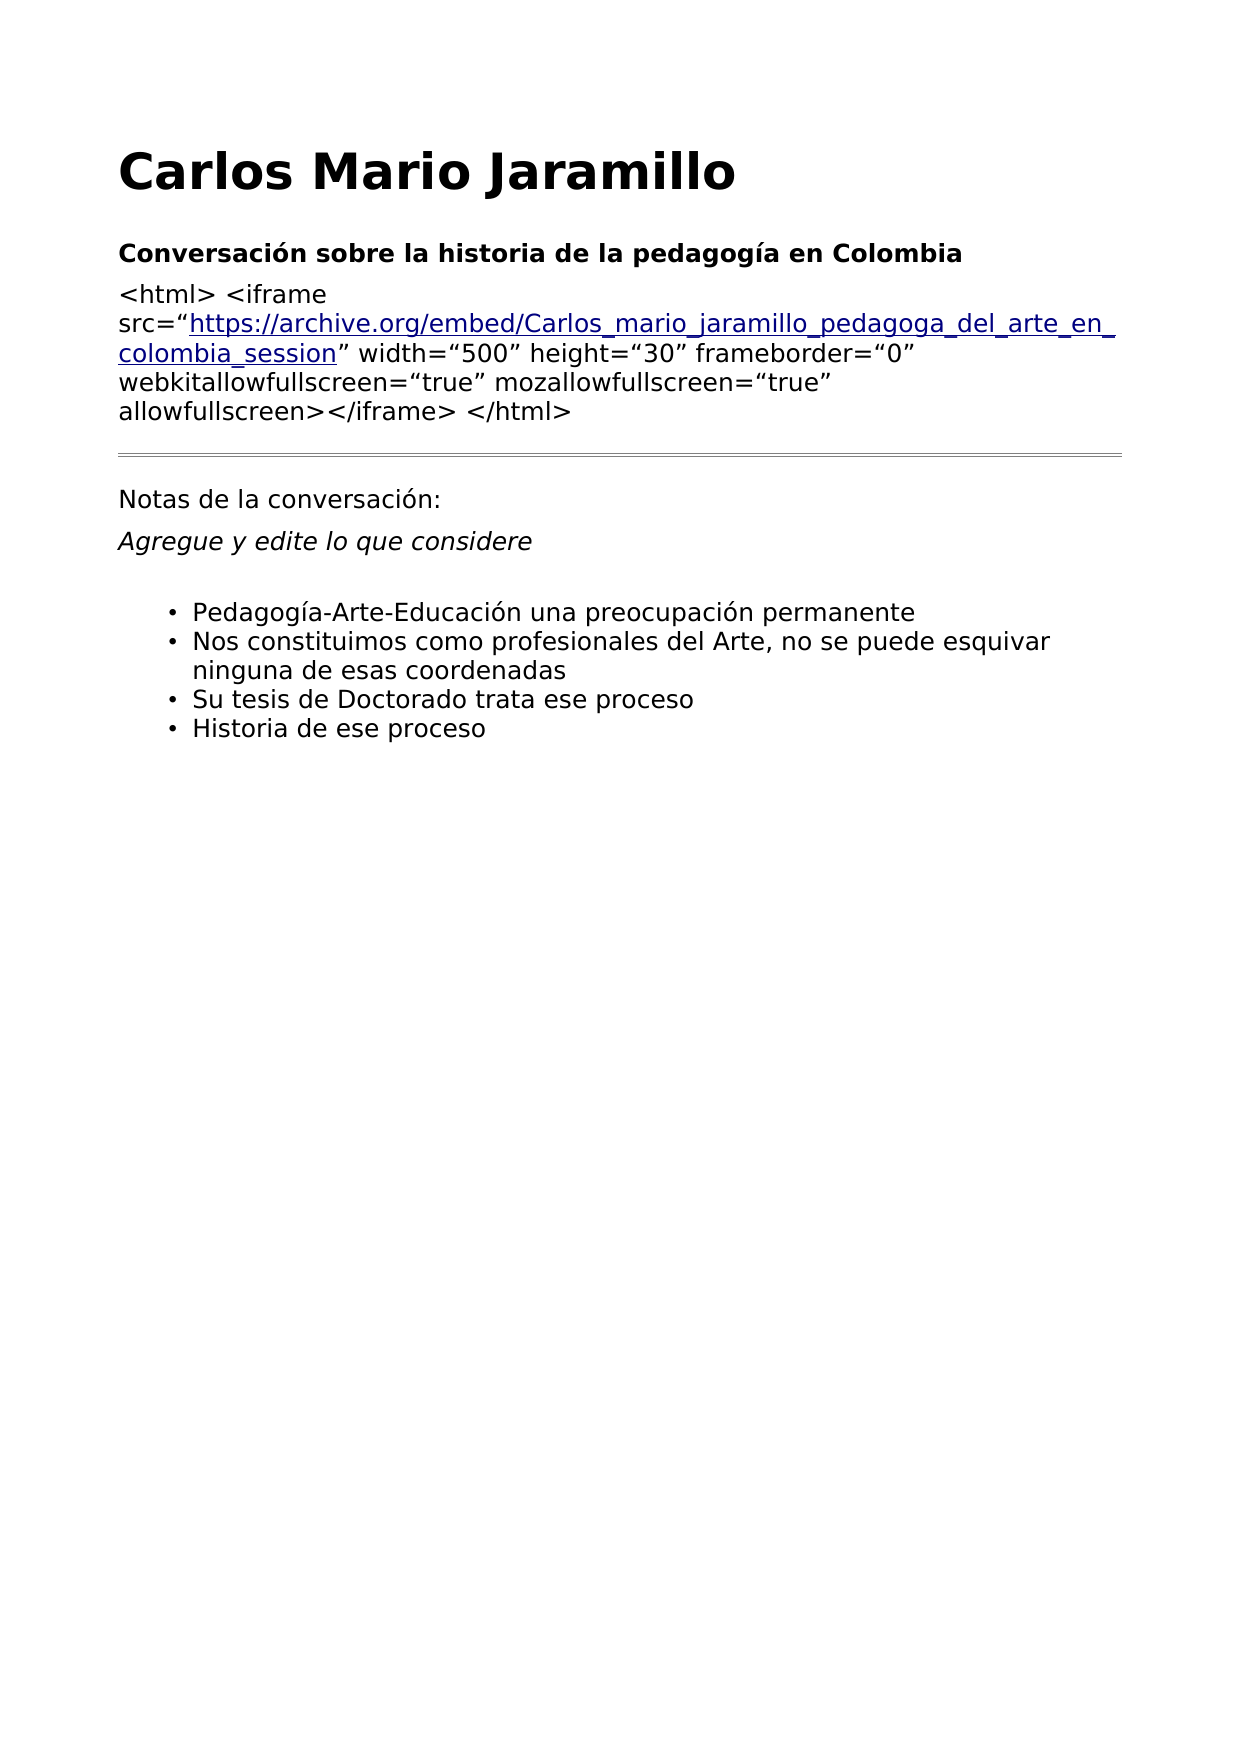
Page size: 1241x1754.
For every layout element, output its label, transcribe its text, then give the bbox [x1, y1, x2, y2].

list Nos constituimos como profesionales del Arte, no se puede esquivar ninguna de esas coordenadas [177, 627, 1122, 686]
subtitle Carlos Mario Jaramillo [118, 143, 1122, 201]
list Historia de ese proceso [177, 715, 1122, 744]
list Su tesis de Doctorado trata ese proceso [177, 686, 1122, 715]
text <html> <iframe src=“https://archive.org/embed/Carlos_mario_jaramillo_pedagoga_del_arte_en_colombia_session” width=“500” height=“30” frameborder=“0” webkitallowfullscreen=“true” mozallowfullscreen=“true” allowfullscreen></iframe> </html> [118, 281, 1122, 426]
text Notas de la conversación: [118, 485, 1122, 514]
list Pedagogía-Arte-Educación una preocupación permanente [177, 598, 1122, 627]
subtitle Conversación sobre la historia de la pedagogía en Colombia [118, 239, 1122, 268]
text Agregue y edite lo que considere [118, 527, 1122, 556]
